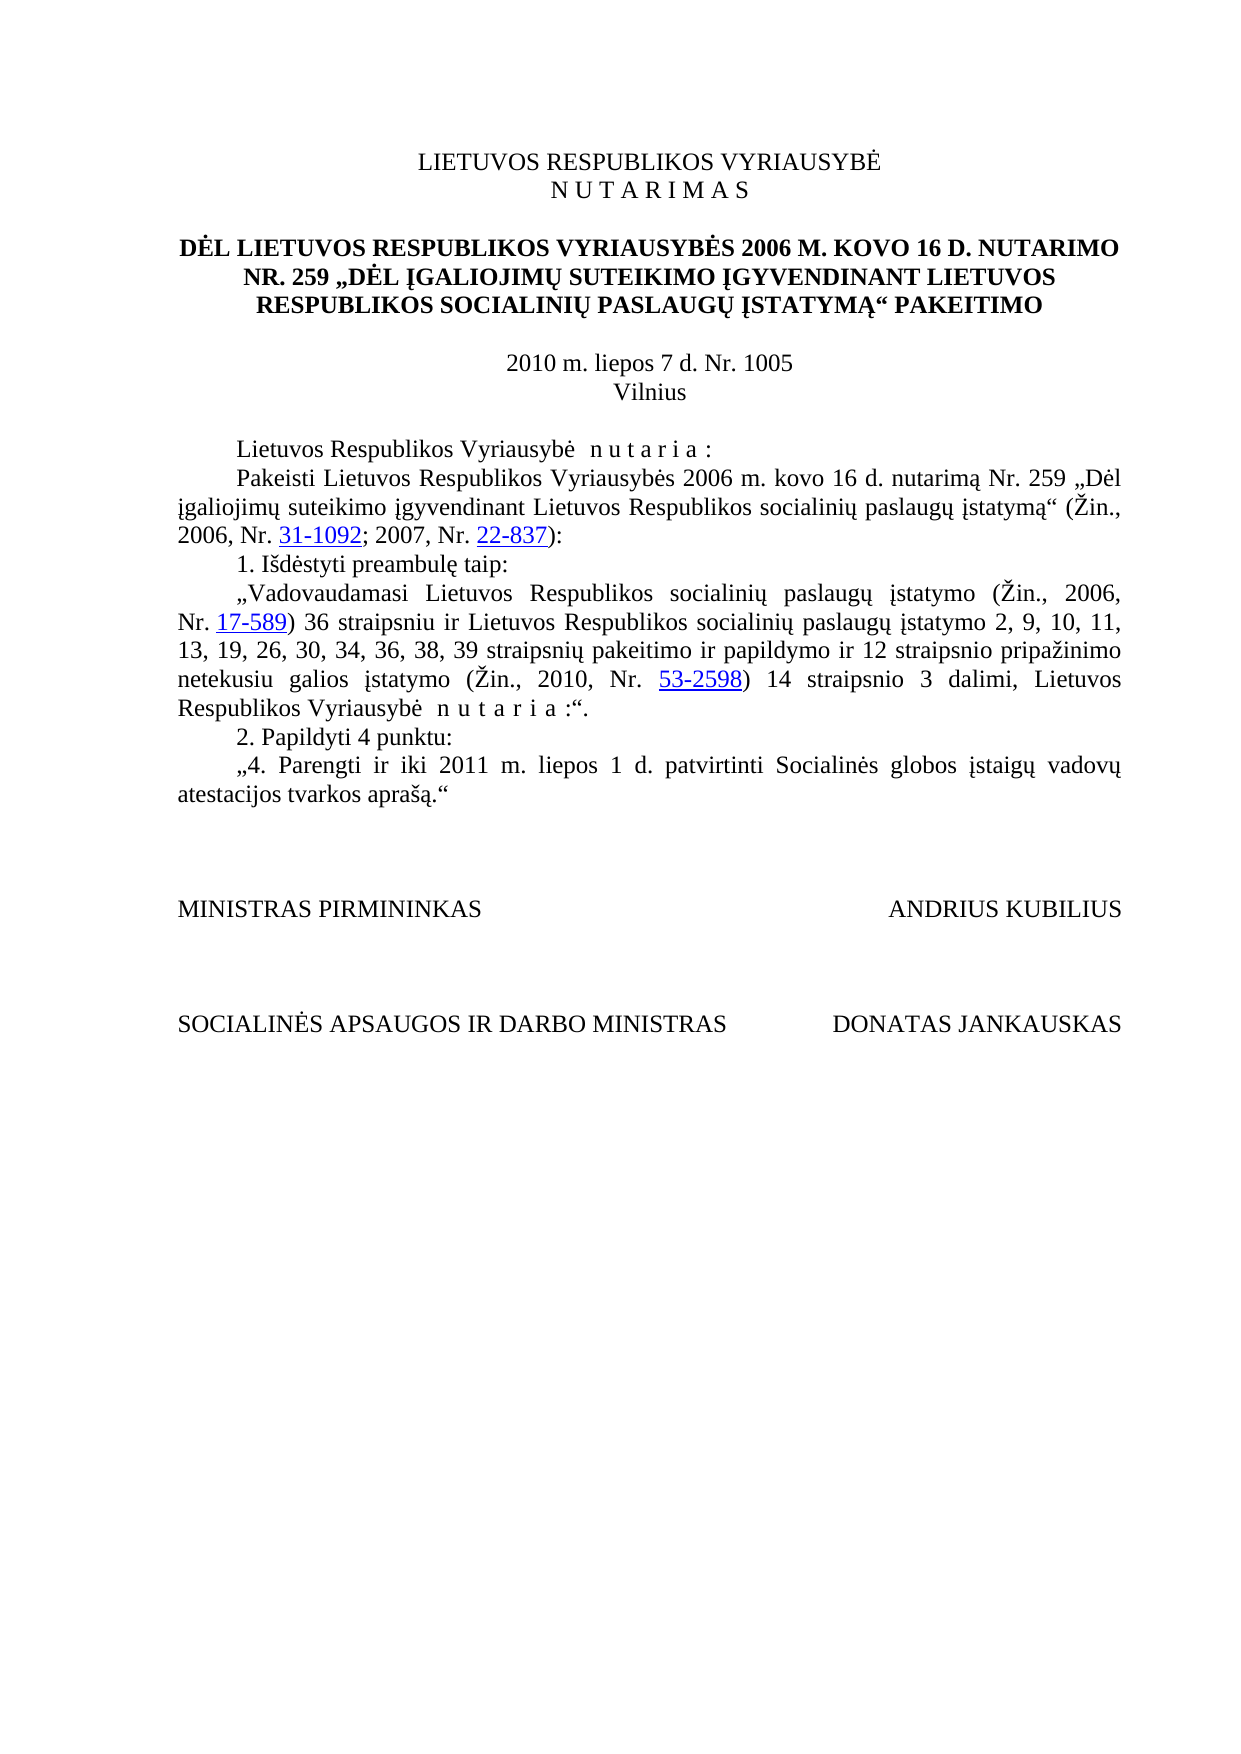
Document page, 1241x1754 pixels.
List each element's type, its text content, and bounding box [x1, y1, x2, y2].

text Vilnius [177, 377, 1122, 406]
text „Vadovaudamasi Lietuvos Respublikos socialinių paslaugų įstatymo (Žin., 2006, Nr. 17-589) 36 straipsniu ir Lietuvos Respublikos socialinių paslaugų įstatymo 2, 9, 10, 11, 13, 19, 26, 30, 34, 36, 38, 39 straipsnių pakeitimo ir papildymo ir 12 straipsnio pripažinimo netekusiu galios įstatymo (Žin., 2010, Nr. 53-2598) 14 straipsnio 3 dalimi, Lietuvos Respublikos Vyriausybė nutaria:“. [177, 578, 1122, 722]
text DĖL LIETUVOS RESPUBLIKOS VYRIAUSYBĖS 2006 M. KOVO 16 D. NUTARIMO NR. 259 „DĖL ĮGALIOJIMŲ SUTEIKIMO ĮGYVENDINANT LIETUVOS RESPUBLIKOS SOCIALINIŲ PASLAUGŲ ĮSTATYMĄ“ PAKEITIMO [177, 233, 1122, 319]
text MINISTRAS PIRMININKAS ANDRIUS KUBILIUS [177, 894, 1122, 923]
text 2010 m. liepos 7 d. Nr. 1005 [177, 348, 1122, 377]
text NUTARIMAS [177, 176, 1122, 204]
text Lietuvos Respublikos Vyriausybė [177, 147, 1122, 176]
text Pakeisti Lietuvos Respublikos Vyriausybės 2006 m. kovo 16 d. nutarimą Nr. 259 „Dėl įgaliojimų suteikimo įgyvendinant Lietuvos Respublikos socialinių paslaugų įstatymą“ (Žin., 2006, Nr. 31-1092; 2007, Nr. 22-837): [177, 463, 1122, 549]
text 1. Išdėstyti preambulę taip: [177, 549, 1122, 578]
text Lietuvos Respublikos Vyriausybė nutaria: [177, 434, 1122, 463]
text „4. Parengti ir iki 2011 m. liepos 1 d. patvirtinti Socialinės globos įstaigų vadovų atestacijos tvarkos aprašą.“ [177, 751, 1122, 808]
text SOCIALINĖS APSAUGOS IR DARBO MINISTRAS DONATAS JANKAUSKAS [177, 1009, 1122, 1038]
text 2. Papildyti 4 punktu: [177, 722, 1122, 751]
